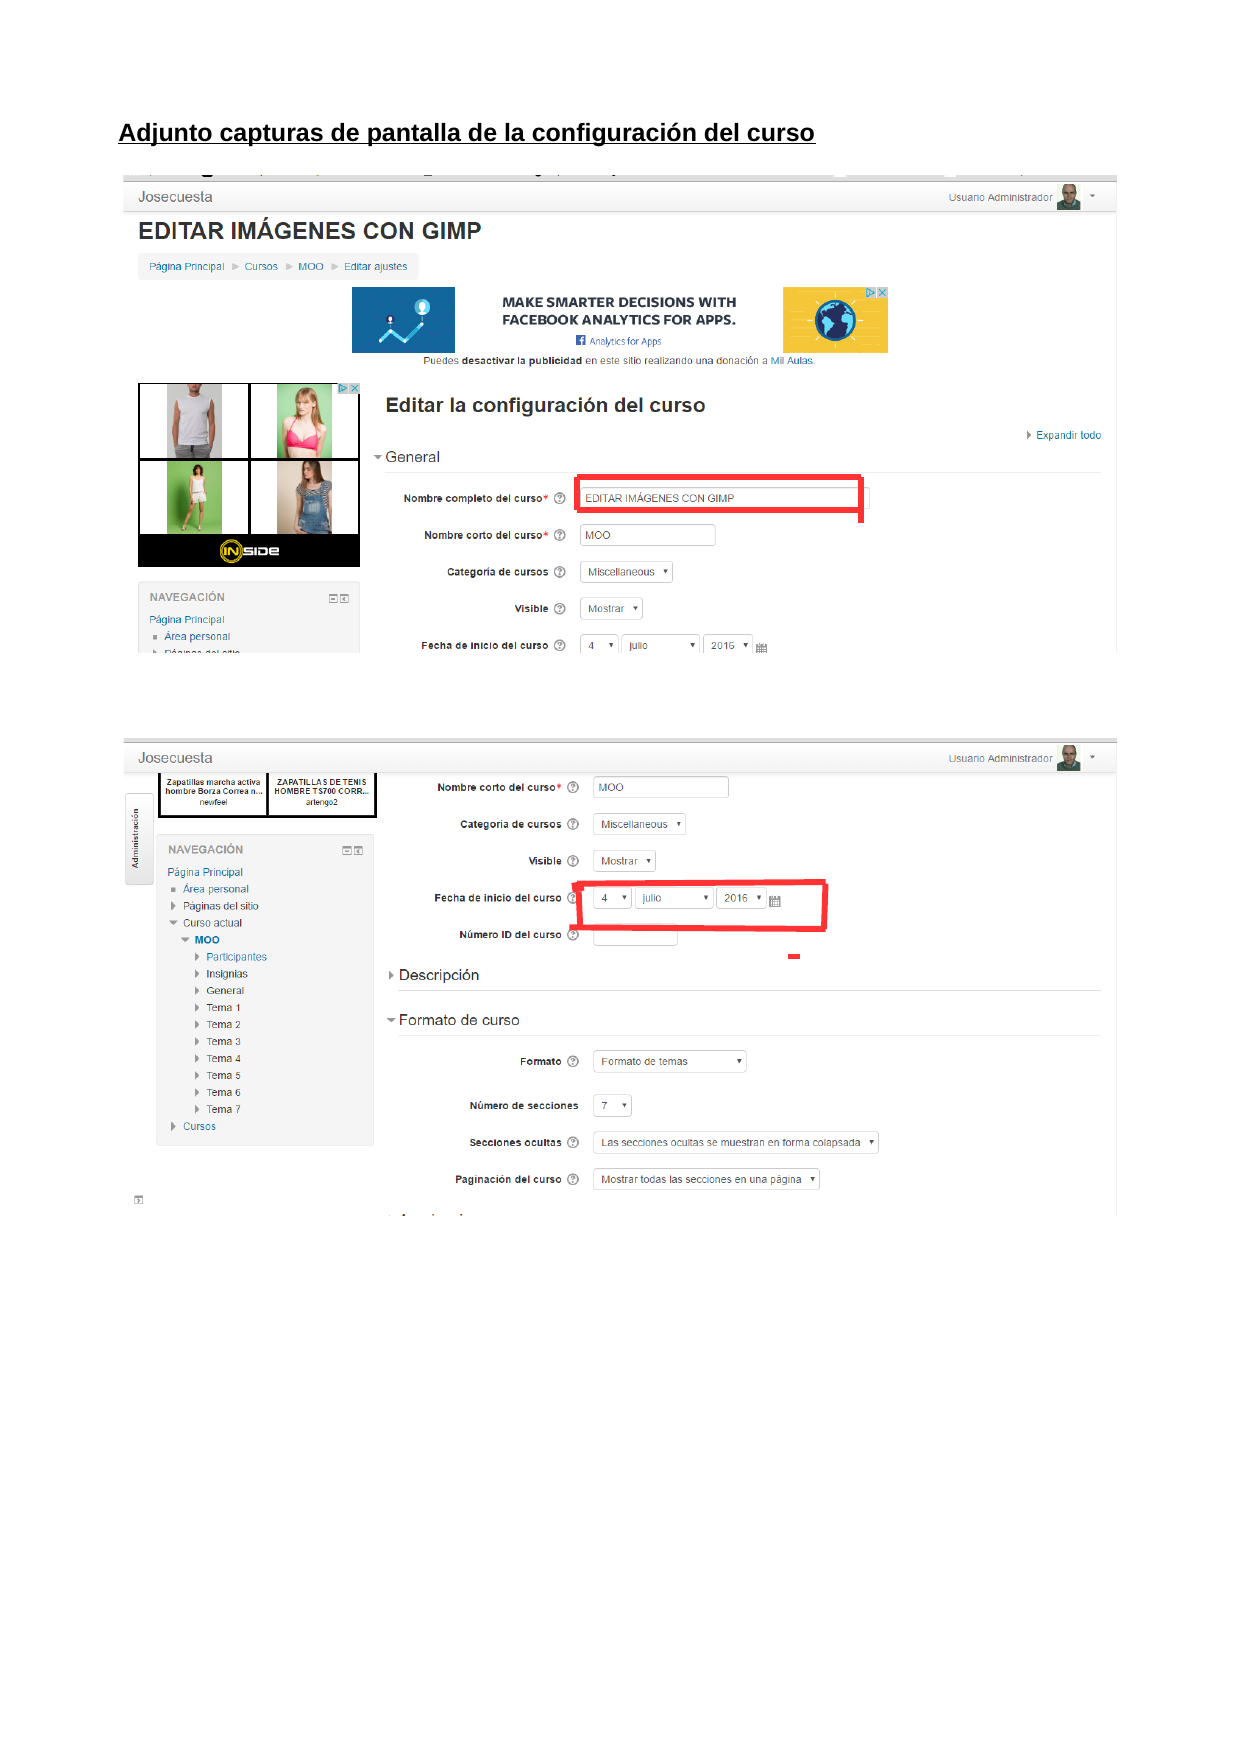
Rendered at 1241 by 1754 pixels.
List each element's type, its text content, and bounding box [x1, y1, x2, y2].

picture [123, 175, 1117, 653]
picture [123, 738, 1117, 1216]
text Adjunto capturas de pantalla de la configuración del curso [118, 118, 1122, 147]
